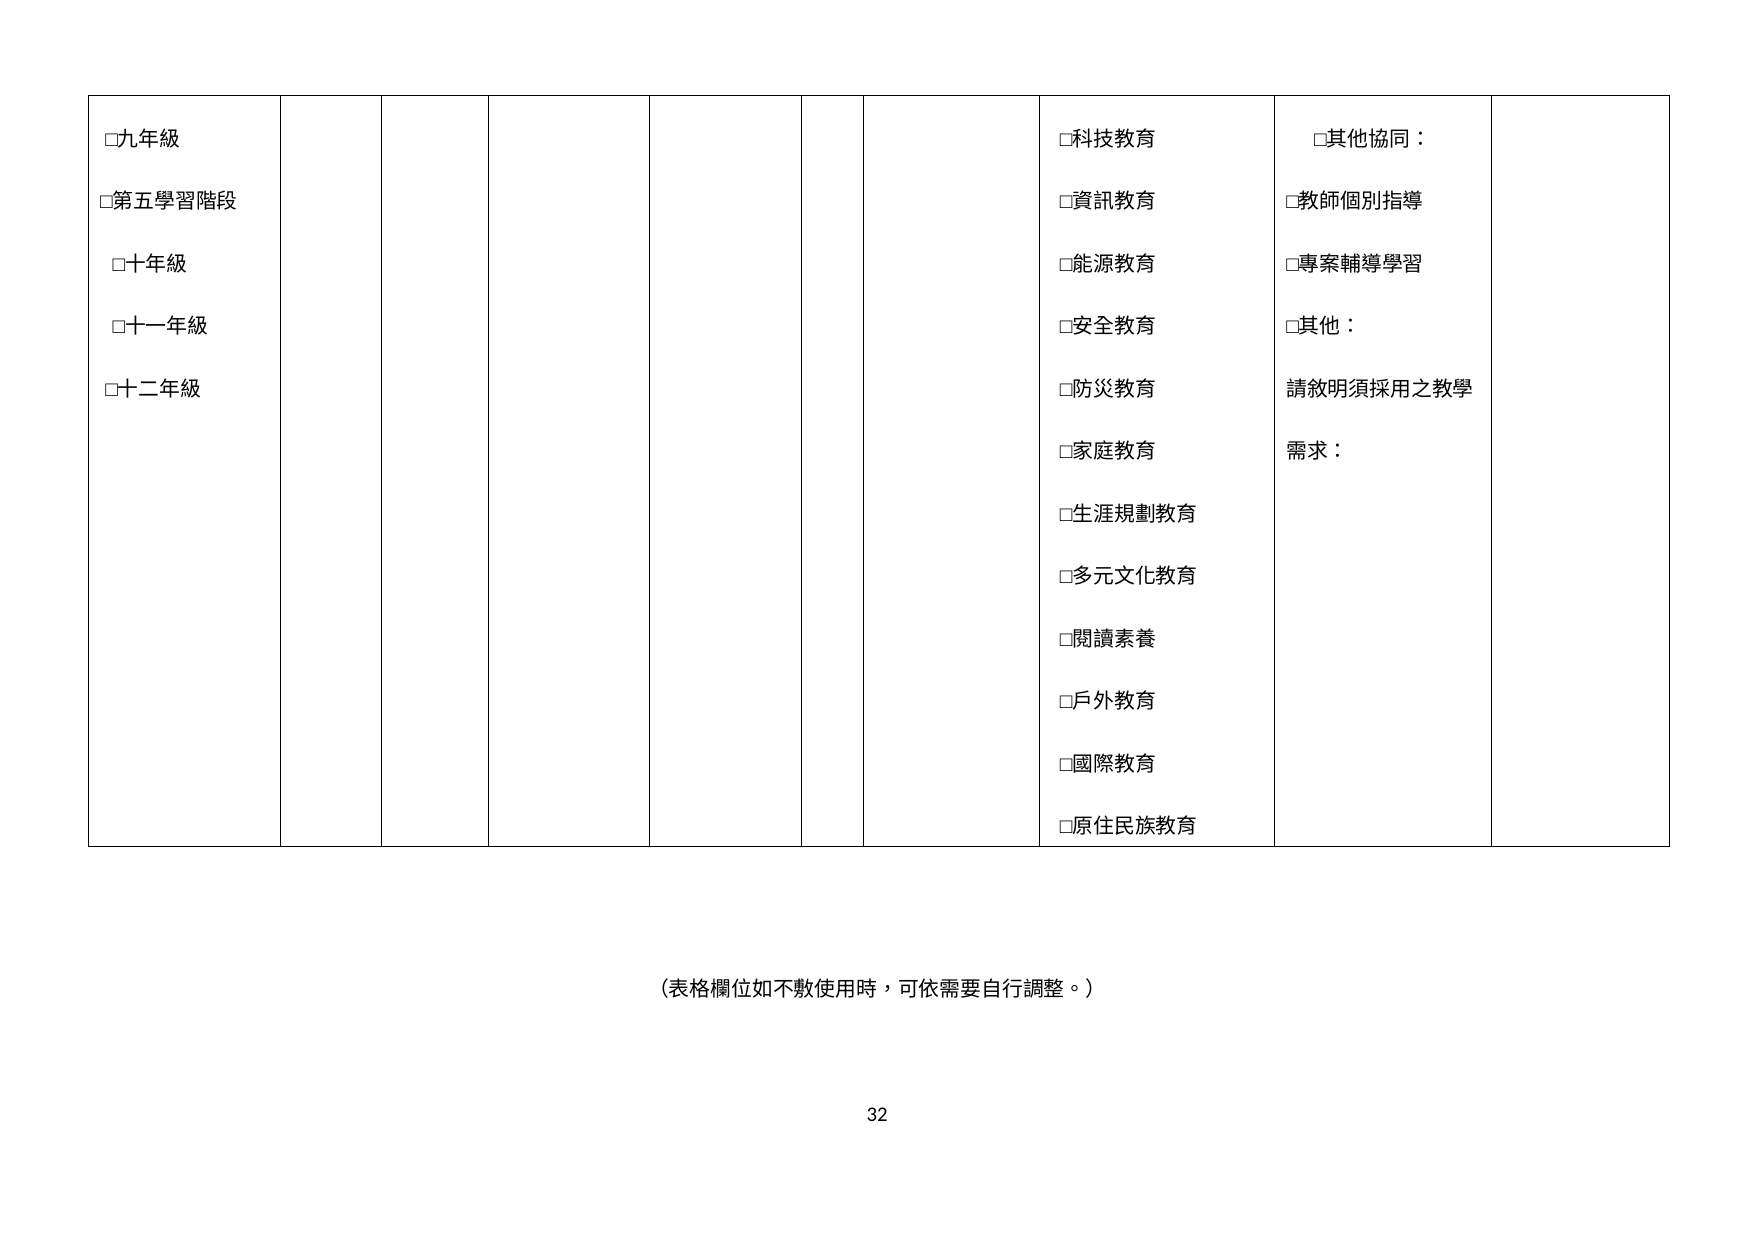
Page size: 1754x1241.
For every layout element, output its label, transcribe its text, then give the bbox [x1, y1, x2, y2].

table_cell □科技教育 □資訊教育 □能源教育 □安全教育 □防災教育 □家庭教育 □生涯規劃教育 □多元文化教育 □閱讀素養 □戶外教育 □國際教育 □原住民族教育 [1040, 96, 1274, 846]
table_cell [650, 96, 801, 846]
table_cell □其他協同： □教師個別指導 □專案輔導學習 □其他： 請敘明須採用之教學需求： [1275, 96, 1491, 846]
table_cell [489, 96, 649, 846]
table_cell [382, 96, 488, 846]
table_cell [1492, 96, 1669, 846]
table_cell □九年級 □第五學習階段 □十年級 □十一年級 □十二年級 [89, 96, 280, 846]
text （表格欄位如不敷使用時，可依需要自行調整。） [89, 972, 1665, 1002]
table_cell [864, 96, 1039, 846]
table_cell [802, 96, 863, 846]
table_cell [281, 96, 381, 846]
